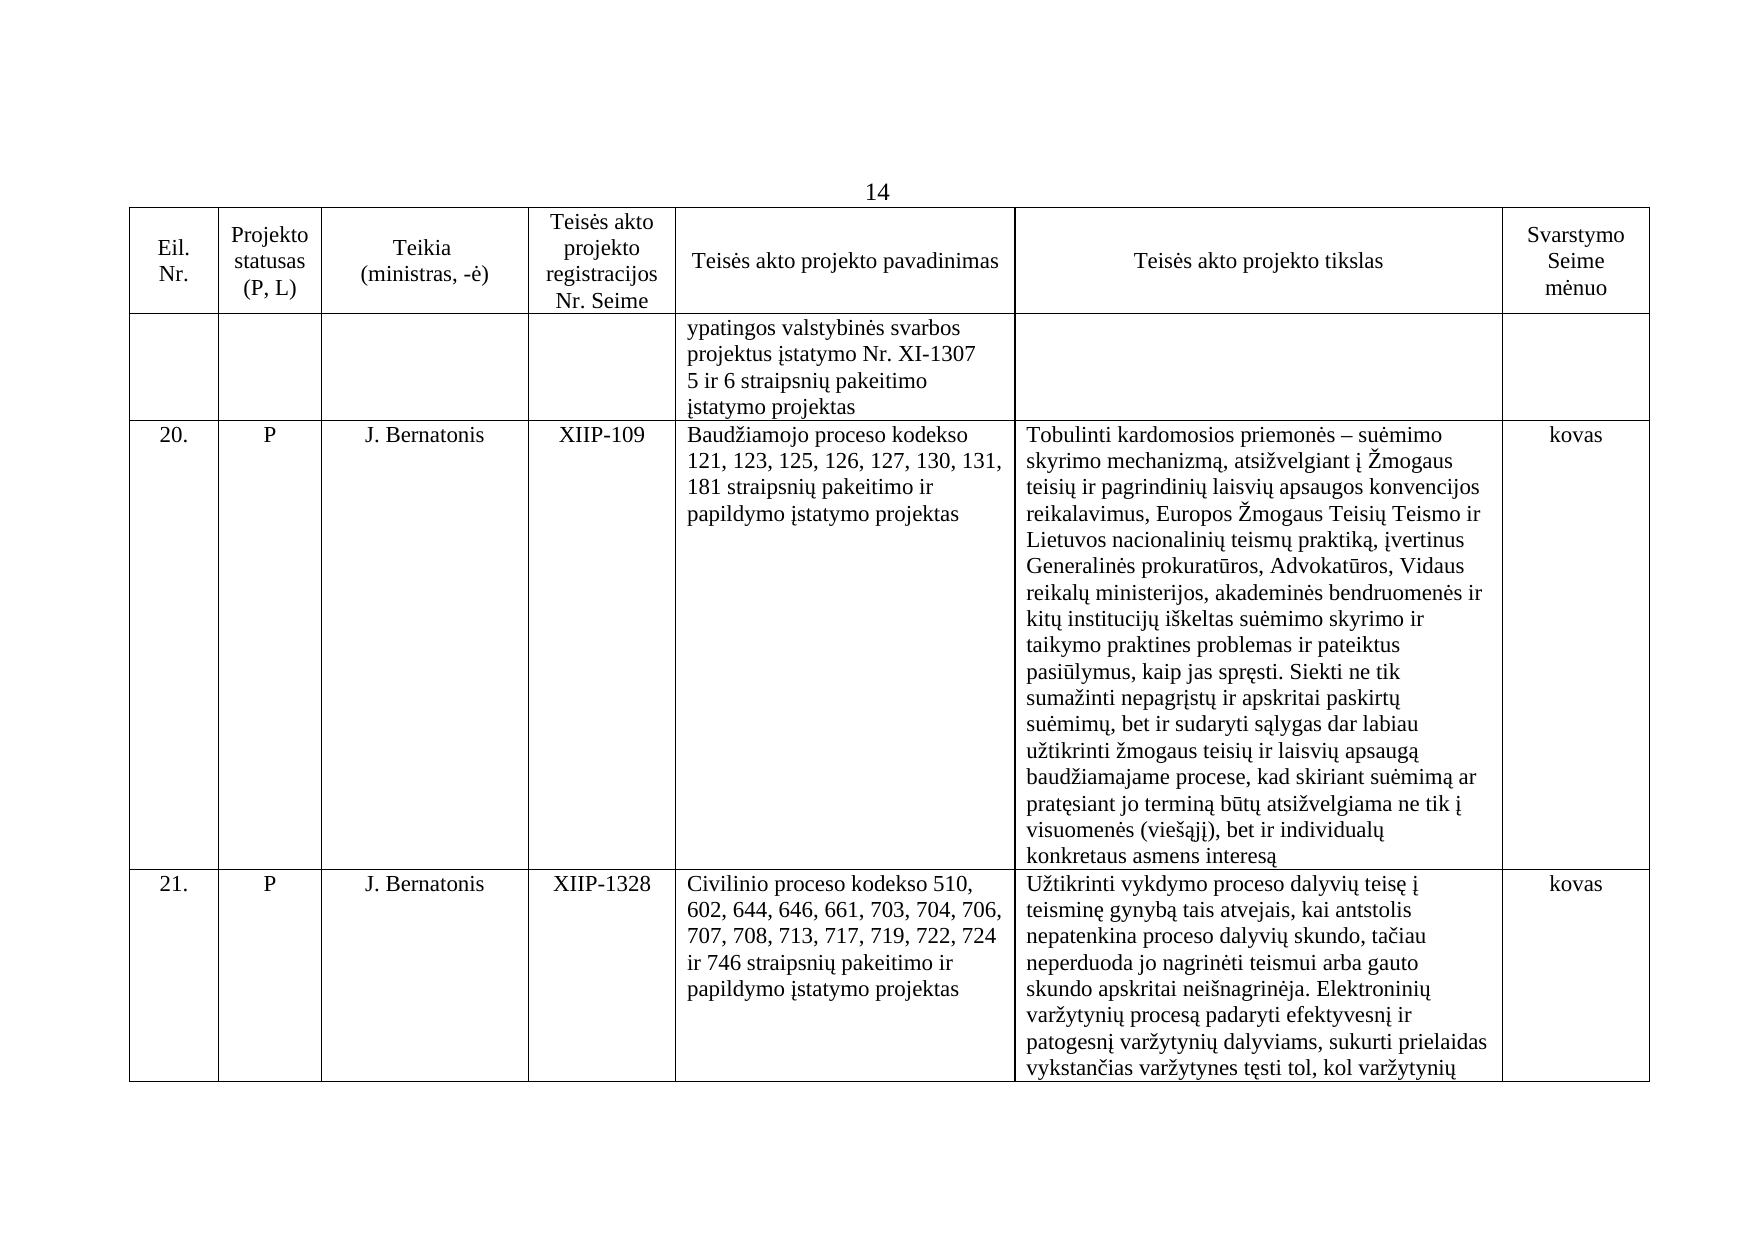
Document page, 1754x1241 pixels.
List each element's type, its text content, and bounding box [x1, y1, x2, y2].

table_cell ypatingos valstybinės svarbos projektus įstatymo Nr. XI-1307 5 ir 6 straipsnių pakeitimo įstatymo projektas [676, 314, 1014, 419]
table_cell Baudžiamojo proceso kodekso 121, 123, 125, 126, 127, 130, 131, 181 straipsnių pakeitimo ir papildymo įstatymo projektas [676, 421, 1014, 869]
table_cell [1016, 314, 1502, 419]
table_cell Civilinio proceso kodekso 510, 602, 644, 646, 661, 703, 704, 706, 707, 708, 713, 717, 719, 722, 724 ir 746 straipsnių pakeitimo ir papildymo įstatymo projektas [676, 870, 1014, 1081]
table_header Teisės akto projekto pavadinimas [676, 208, 1014, 313]
table_header Projekto statusas (P, L) [219, 208, 321, 313]
table_cell kovas [1503, 870, 1649, 1081]
table_cell Tobulinti kardomosios priemonės – suėmimo skyrimo mechanizmą, atsižvelgiant į Žmogaus teisių ir pagrindinių laisvių apsaugos konvencijos reikalavimus, Europos Žmogaus Teisių Teismo ir Lietuvos nacionalinių teismų praktiką, įvertinus Generalinės prokuratūros, Advokatūros, Vidaus reikalų ministerijos, akademinės bendruomenės ir kitų institucijų iškeltas suėmimo skyrimo ir taikymo praktines problemas ir pateiktus pasiūlymus, kaip jas spręsti. Siekti ne tik sumažinti nepagrįstų ir apskritai paskirtų suėmimų, bet ir sudaryti sąlygas dar labiau užtikrinti žmogaus teisių ir laisvių apsaugą baudžiamajame procese, kad skiriant suėmimą ar pratęsiant jo terminą būtų atsižvelgiama ne tik į visuomenės (viešąjį), bet ir individualų konkretaus asmens interesą [1016, 421, 1502, 869]
table_cell J. Bernatonis [322, 870, 528, 1081]
table_header Teikia (ministras, -ė) [322, 208, 528, 313]
table_cell XIIP-1328 [529, 870, 675, 1081]
table_cell [130, 314, 218, 419]
table_header Teisės akto projekto tikslas [1016, 208, 1502, 313]
table_header Eil. Nr. [130, 208, 218, 313]
table_cell [219, 314, 321, 419]
table_cell kovas [1503, 421, 1649, 869]
table_cell J. Bernatonis [322, 421, 528, 869]
table_cell P [219, 421, 321, 869]
table_cell XIIP-109 [529, 421, 675, 869]
table_cell [322, 314, 528, 419]
table_header Teisės akto projekto registracijos Nr. Seime [529, 208, 675, 313]
table_cell [1503, 314, 1649, 419]
table_cell 21. [130, 870, 218, 1081]
table_cell Užtikrinti vykdymo proceso dalyvių teisę į teisminę gynybą tais atvejais, kai antstolis nepatenkina proceso dalyvių skundo, tačiau neperduoda jo nagrinėti teismui arba gauto skundo apskritai neišnagrinėja. Elektroninių varžytynių procesą padaryti efektyvesnį ir patogesnį varžytynių dalyviams, sukurti prielaidas vykstančias varžytynes tęsti tol, kol varžytynių [1016, 870, 1502, 1081]
table_header Svarstymo Seime mėnuo [1503, 208, 1649, 313]
table_cell 20. [130, 421, 218, 869]
table_cell [529, 314, 675, 419]
table_cell P [219, 870, 321, 1081]
